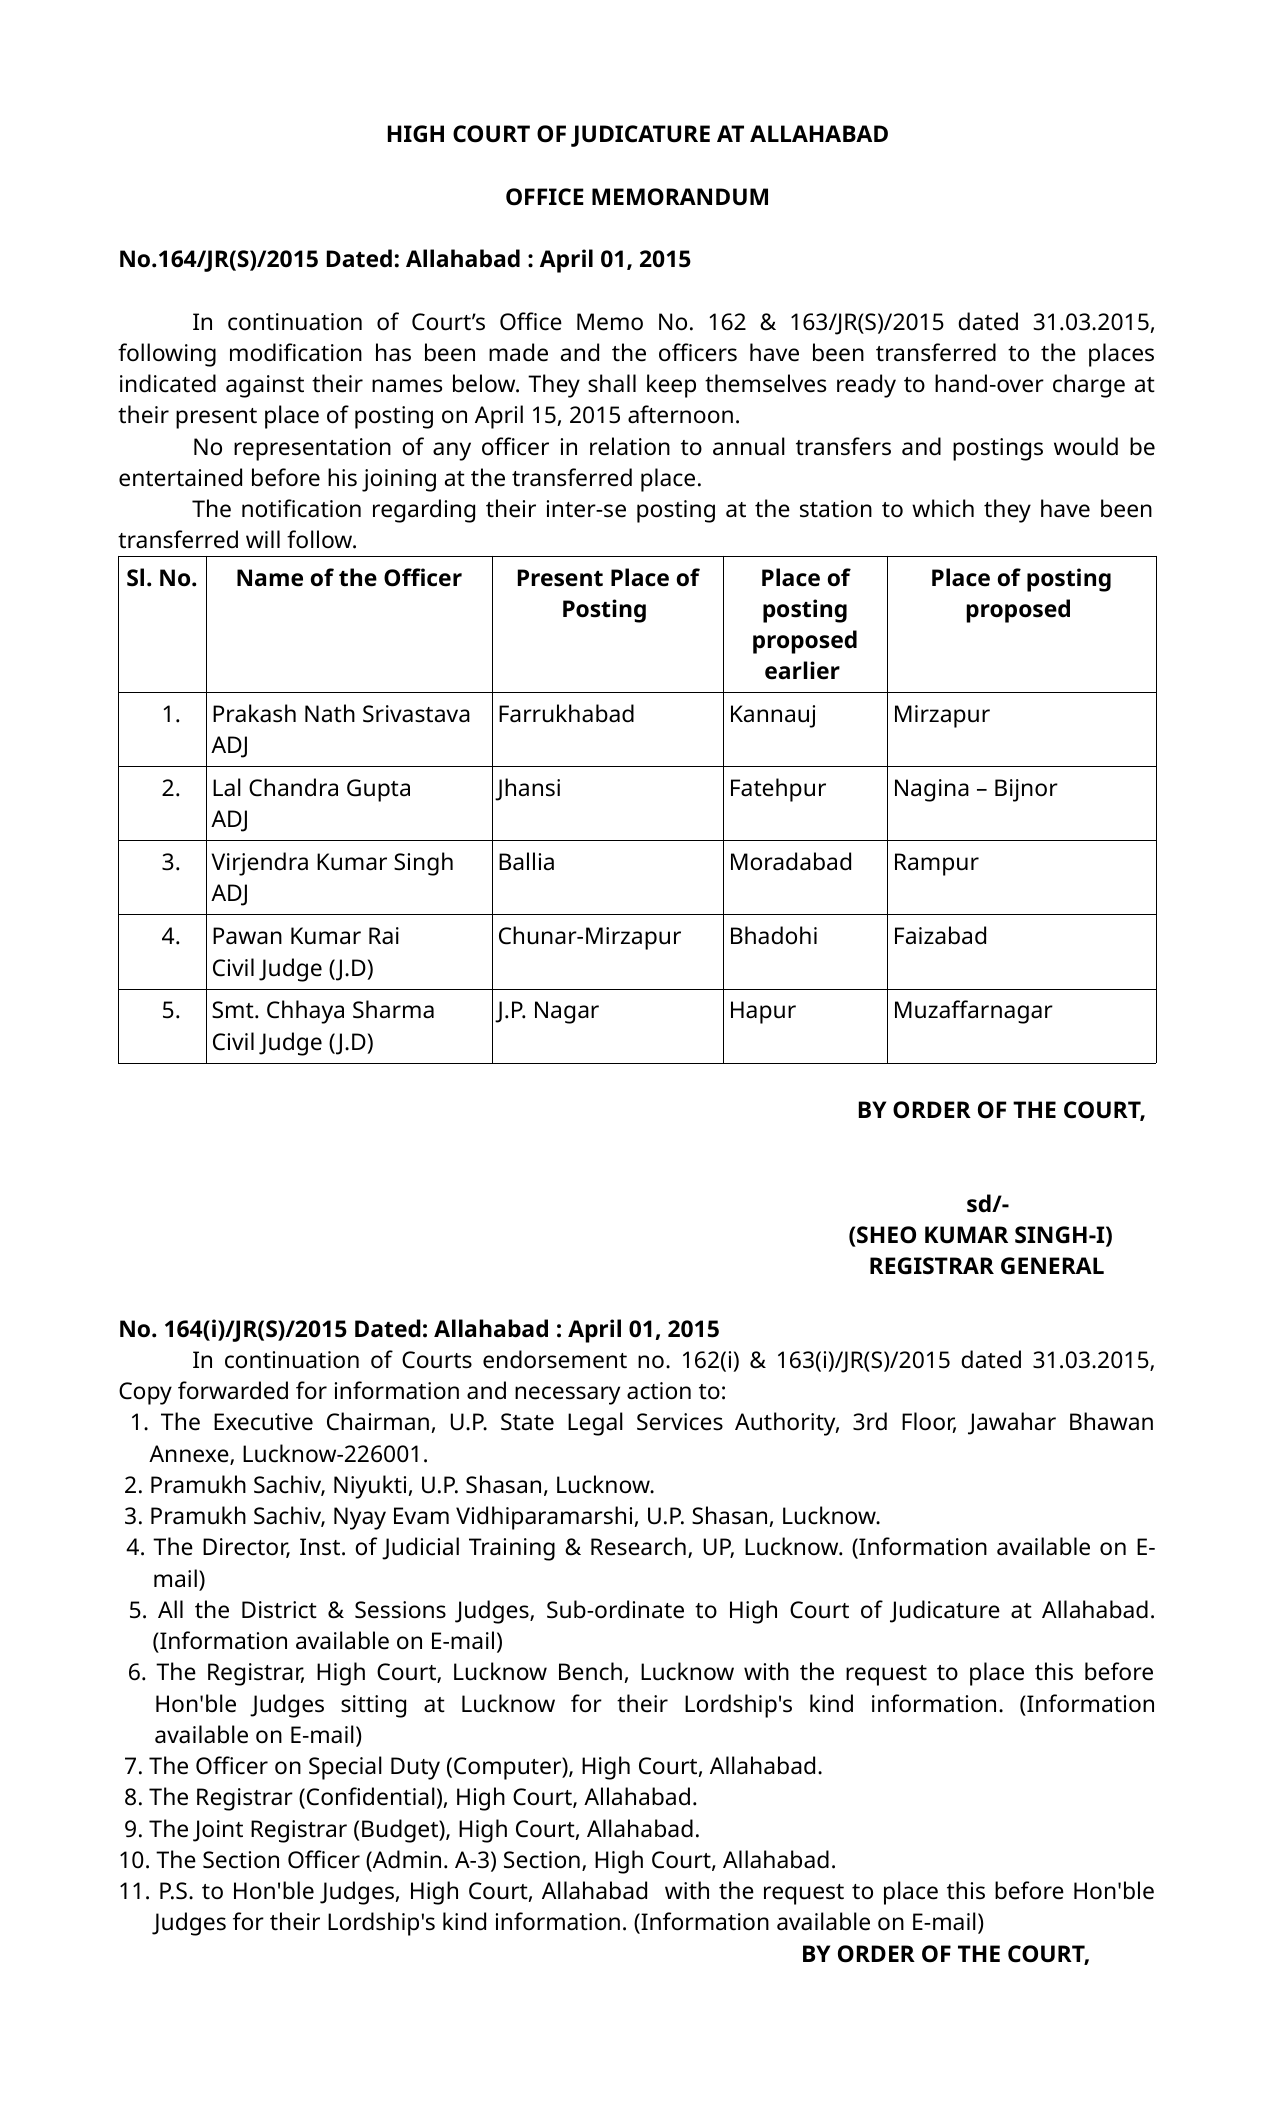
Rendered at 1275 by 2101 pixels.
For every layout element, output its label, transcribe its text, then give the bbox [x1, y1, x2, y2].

table_cell Fatehpur [724, 767, 887, 840]
text No representation of any officer in relation to annual transfers and postings would be entertained before his joining at the transferred place. [118, 431, 1157, 493]
table_cell Smt. Chhaya Sharma Civil Judge (J.D) [207, 990, 492, 1062]
table_cell Mirzapur [888, 693, 1156, 766]
text The notification regarding their inter-se posting at the station to which they have been transferred will follow. [118, 493, 1155, 556]
text In continuation of Court’s Office Memo No. 162 & 163/JR(S)/2015 dated 31.03.2015, following modification has been made and the officers have been transferred to the places indicated against their names below. They shall keep themselves ready to hand-over charge at their present place of posting on April 15, 2015 afternoon. [118, 306, 1157, 431]
table_cell [119, 841, 206, 914]
table_cell [119, 693, 206, 766]
table_cell J.P. Nagar [493, 990, 723, 1062]
table_cell Ballia [493, 841, 723, 914]
text 1. The Executive Chairman, U.P. State Legal Services Authority, 3rd Floor, Jawahar Bhawan Annexe, Lucknow-226001. [118, 1406, 1157, 1469]
table_cell [119, 990, 206, 1062]
table_cell Faizabad [888, 915, 1156, 988]
table_header Place of posting proposed [888, 557, 1156, 692]
table_cell Kannauj [724, 693, 887, 766]
text HIGH COURT OF JUDICATURE AT ALLAHABAD [118, 118, 1157, 149]
text (SHEO KUMAR SINGH-I) [118, 1219, 1157, 1250]
table_cell Bhadohi [724, 915, 887, 988]
text 10. The Section Officer (Admin. A-3) Section, High Court, Allahabad. [118, 1844, 1157, 1875]
text 5. All the District & Sessions Judges, Sub-ordinate to High Court of Judicature at Allahabad. (Information available on E-mail) [118, 1594, 1157, 1656]
text sd/- [118, 1188, 1157, 1219]
table_header Sl. No. [119, 557, 206, 692]
table_header Present Place of Posting [493, 557, 723, 692]
table_header Place of posting proposed earlier [724, 557, 887, 692]
table_cell Lal Chandra Gupta ADJ [207, 767, 492, 840]
table_cell Farrukhabad [493, 693, 723, 766]
table_cell Hapur [724, 990, 887, 1062]
text In continuation of Courts endorsement no. 162(i) & 163(i)/JR(S)/2015 dated 31.03.2015, Copy forwarded for information and necessary action to: [118, 1344, 1157, 1406]
text 7. The Officer on Special Duty (Computer), High Court, Allahabad. [118, 1750, 1157, 1781]
text 8. The Registrar (Confidential), High Court, Allahabad. [118, 1781, 1157, 1813]
table_cell Virjendra Kumar Singh ADJ [207, 841, 492, 914]
text No. 164(i)/JR(S)/2015 Dated: Allahabad : April 01, 2015 [118, 1313, 1157, 1344]
table_cell Pawan Kumar Rai Civil Judge (J.D) [207, 915, 492, 988]
text REGISTRAR GENERAL [118, 1250, 1157, 1281]
table_cell Rampur [888, 841, 1156, 914]
text 9. The Joint Registrar (Budget), High Court, Allahabad. [118, 1813, 1157, 1844]
text BY ORDER OF THE COURT, [118, 1094, 1157, 1125]
table_cell Muzaffarnagar [888, 990, 1156, 1062]
text BY ORDER OF THE COURT, [118, 1938, 1157, 1969]
text No.164/JR(S)/2015 Dated: Allahabad : April 01, 2015 [118, 243, 1157, 274]
table_cell [119, 915, 206, 988]
text OFFICE MEMORANDUM [118, 181, 1157, 212]
text 11. P.S. to Hon'ble Judges, High Court, Allahabad with the request to place this before Hon'ble Judges for their Lordship's kind information. (Information available on E-mail) [118, 1875, 1157, 1938]
text 2. Pramukh Sachiv, Niyukti, U.P. Shasan, Lucknow. [118, 1469, 1157, 1500]
table_cell Nagina – Bijnor [888, 767, 1156, 840]
text 3. Pramukh Sachiv, Nyay Evam Vidhiparamarshi, U.P. Shasan, Lucknow. [118, 1500, 1157, 1531]
table_cell [119, 767, 206, 840]
text 6. The Registrar, High Court, Lucknow Bench, Lucknow with the request to place this before Hon'ble Judges sitting at Lucknow for their Lordship's kind information. (Information available on E-mail) [118, 1656, 1157, 1750]
text 4. The Director, Inst. of Judicial Training & Research, UP, Lucknow. (Information available on E-mail) [118, 1531, 1157, 1594]
table_cell Moradabad [724, 841, 887, 914]
table_cell Prakash Nath Srivastava ADJ [207, 693, 492, 766]
table_cell Jhansi [493, 767, 723, 840]
table_cell Chunar-Mirzapur [493, 915, 723, 988]
table_header Name of the Officer [207, 557, 492, 692]
